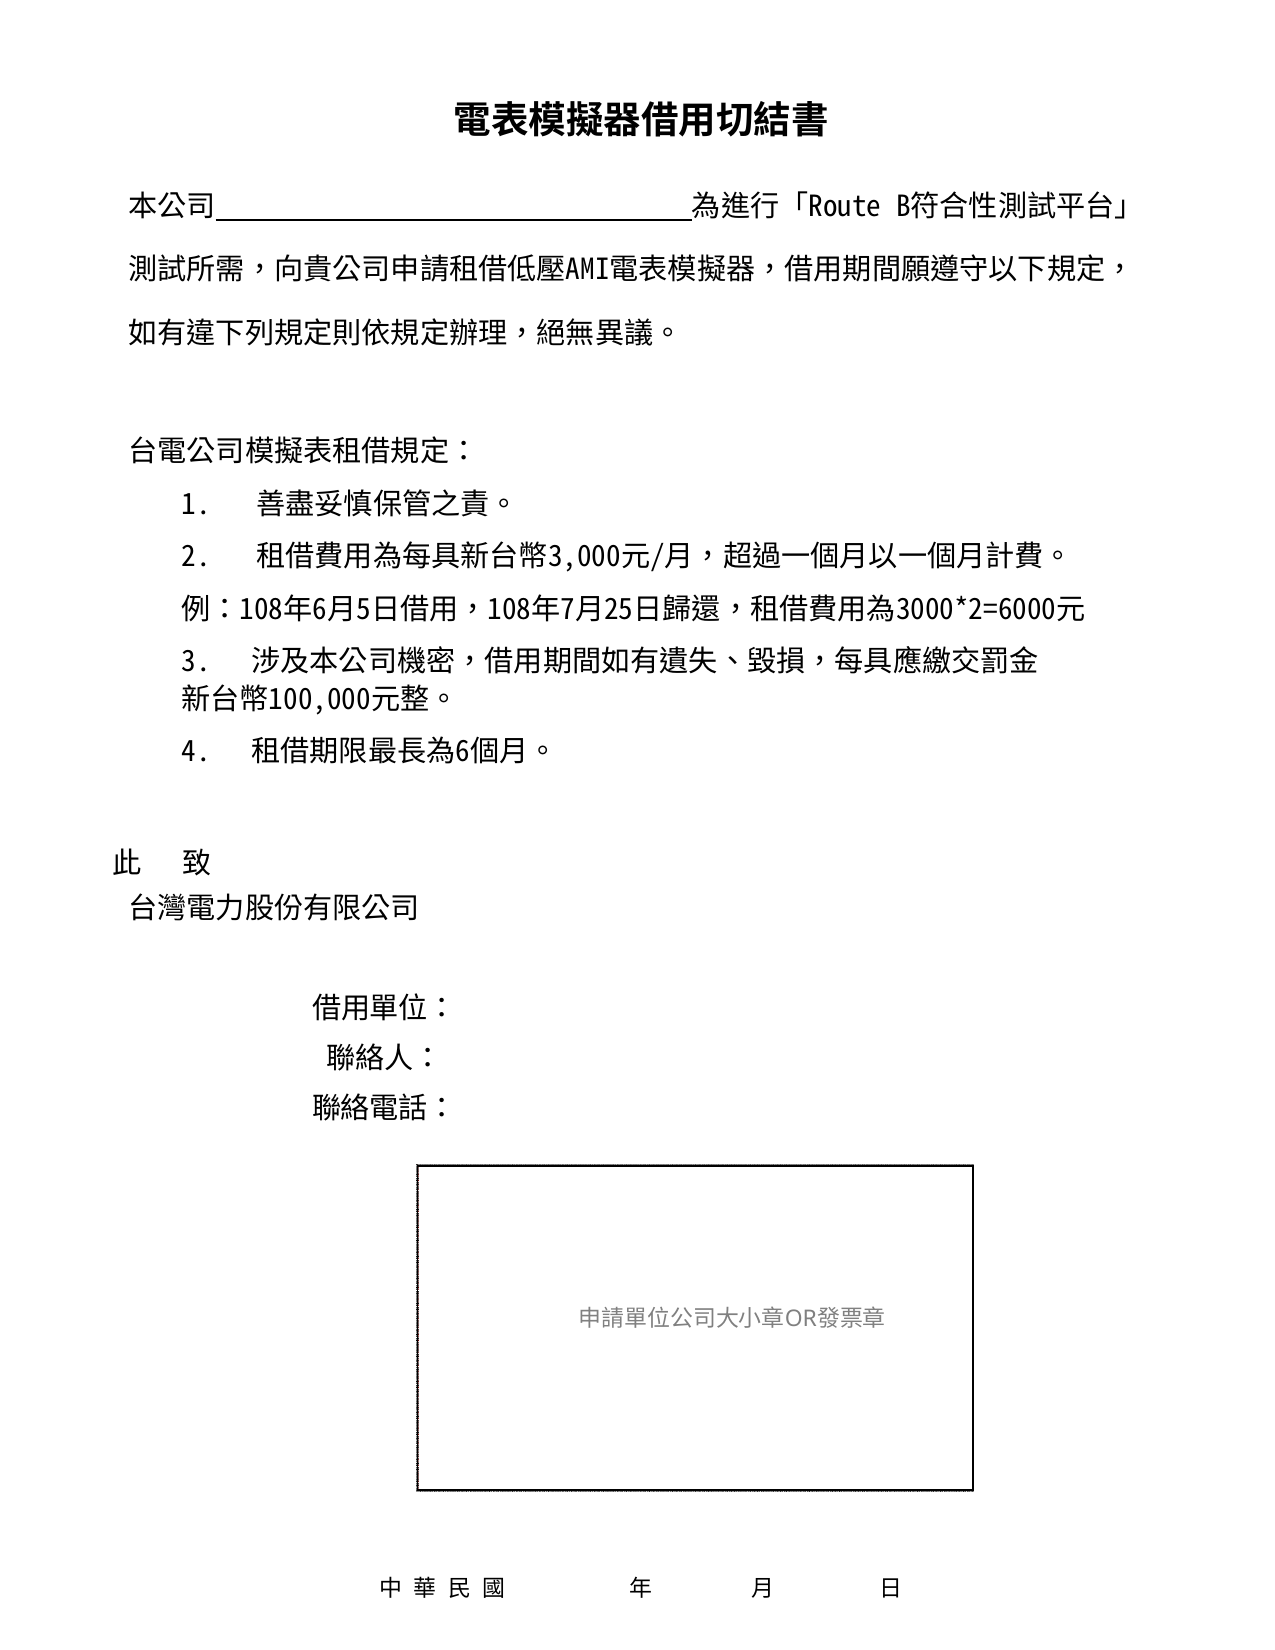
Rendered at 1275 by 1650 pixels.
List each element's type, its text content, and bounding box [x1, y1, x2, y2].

list 租借費用為每具新台幣3,000元/月，超過一個月以一個月計費。 [181, 537, 1163, 574]
subtitle 電表模擬器借用切結書 [351, 114, 931, 139]
text 例：108年6月5日借用，108年7月25日歸還，租借費用為3000*2=6000元 [181, 589, 1163, 627]
list 涉及本公司機密，借用期間如有遺失、毀損，每具應繳交罰金新台幣100,000元整。 [181, 642, 1061, 717]
list 善盡妥慎保管之責。 [181, 484, 1163, 522]
text 台電公司模擬表租借規定： [128, 427, 1163, 469]
list 租借期限最長為6個月。 [181, 732, 1061, 769]
text 借用單位： 聯絡人： 聯絡電話： [304, 978, 464, 1128]
text 本公司 為進行「Route B符合性測試平台」測試所需，向貴公司申請租借低壓AMI電表模擬器，借用期間願遵守以下規定，如有違下列規定則依規定辦理，絕無異議。 [128, 182, 1161, 352]
text 中 華 民 國 年 月 日 [119, 1569, 1163, 1603]
text 台灣電力股份有限公司 [128, 882, 1163, 928]
text 此 致 [112, 836, 1061, 882]
